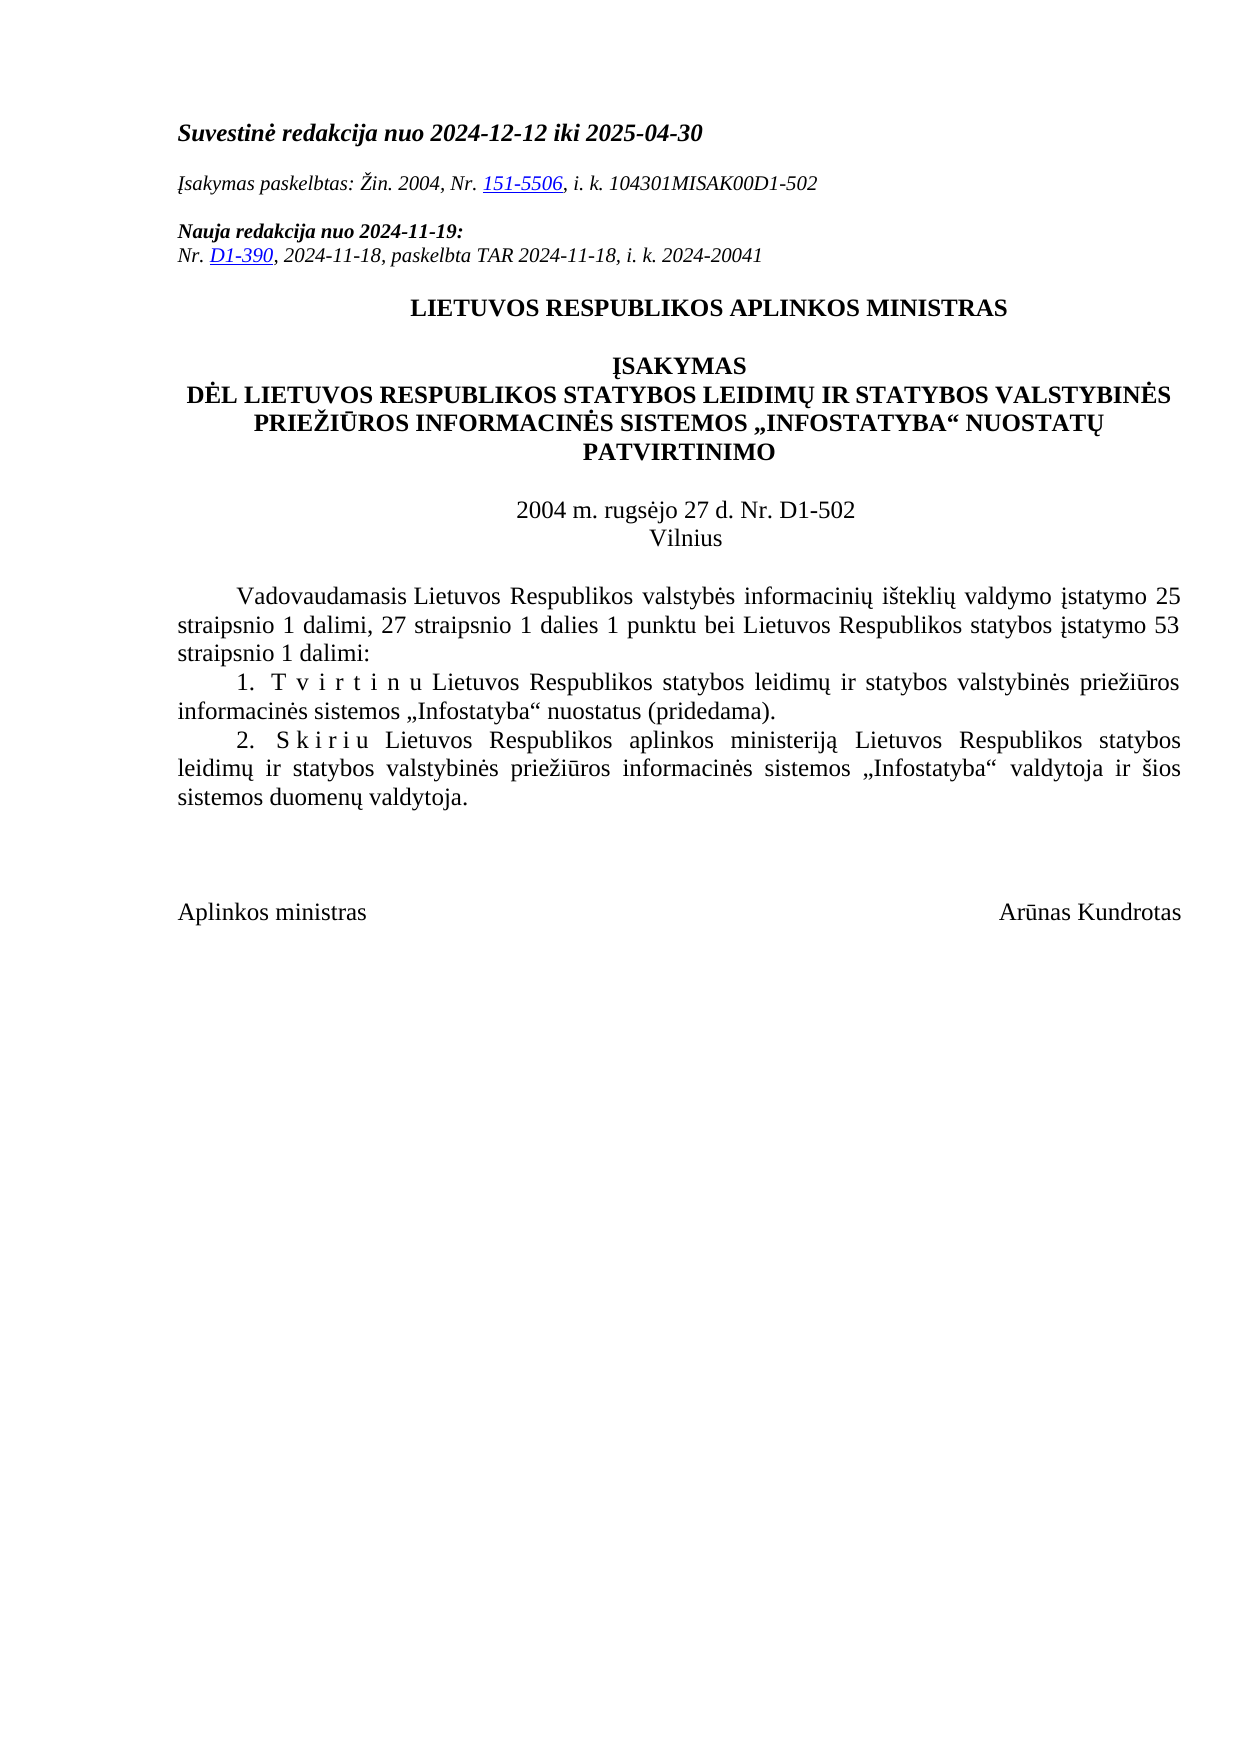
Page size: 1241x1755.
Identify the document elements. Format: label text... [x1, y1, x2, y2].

text 2. S k i r i u Lietuvos Respublikos aplinkos ministeriją Lietuvos Respublikos statybos leidimų ir statybos valstybinės priežiūros informacinės sistemos „Infostatyba“ valdytoja ir šios sistemos duomenų valdytoja. [177, 725, 1181, 811]
text Aplinkos ministras Arūnas Kundrotas [177, 897, 1181, 926]
text 1. T v i r t i n u Lietuvos Respublikos statybos leidimų ir statybos valstybinės priežiūros informacinės sistemos „Infostatyba“ nuostatus (pridedama). [177, 667, 1181, 725]
text DĖL LIETUVOS RESPUBLIKOS STATYBOS LEIDIMŲ IR STATYBOS VALSTYBINĖS PRIEŽIŪROS INFORMACINĖS SISTEMOS „INFOSTATYBA“ NUOSTATŲ PATVIRTINIMO [177, 380, 1181, 466]
text Įsakymas paskelbtas: Žin. 2004, Nr. 151-5506, i. k. 104301MISAK00D1-502 [177, 171, 1181, 195]
text 2004 m. rugsėjo 27 d. Nr. D1-502 [177, 495, 1181, 523]
text Vilnius [177, 523, 1181, 552]
text Suvestinė redakcija nuo 2024-12-12 iki 2025-04-30 [177, 118, 1181, 147]
text Vadovaudamasis Lietuvos Respublikos valstybės informacinių išteklių valdymo įstatymo 25 straipsnio 1 dalimi, 27 straipsnio 1 dalies 1 punktu bei Lietuvos Respublikos statybos įstatymo 53 straipsnio 1 dalimi: [177, 581, 1181, 667]
text Nr. D1-390, 2024-11-18, paskelbta TAR 2024-11-18, i. k. 2024-20041 [177, 243, 1181, 267]
text ĮSAKYMAS [177, 351, 1181, 380]
text LIETUVOS RESPUBLIKOS APLINKOS MINISTRAS [177, 293, 1181, 322]
text Nauja redakcija nuo 2024-11-19: [177, 219, 1181, 243]
